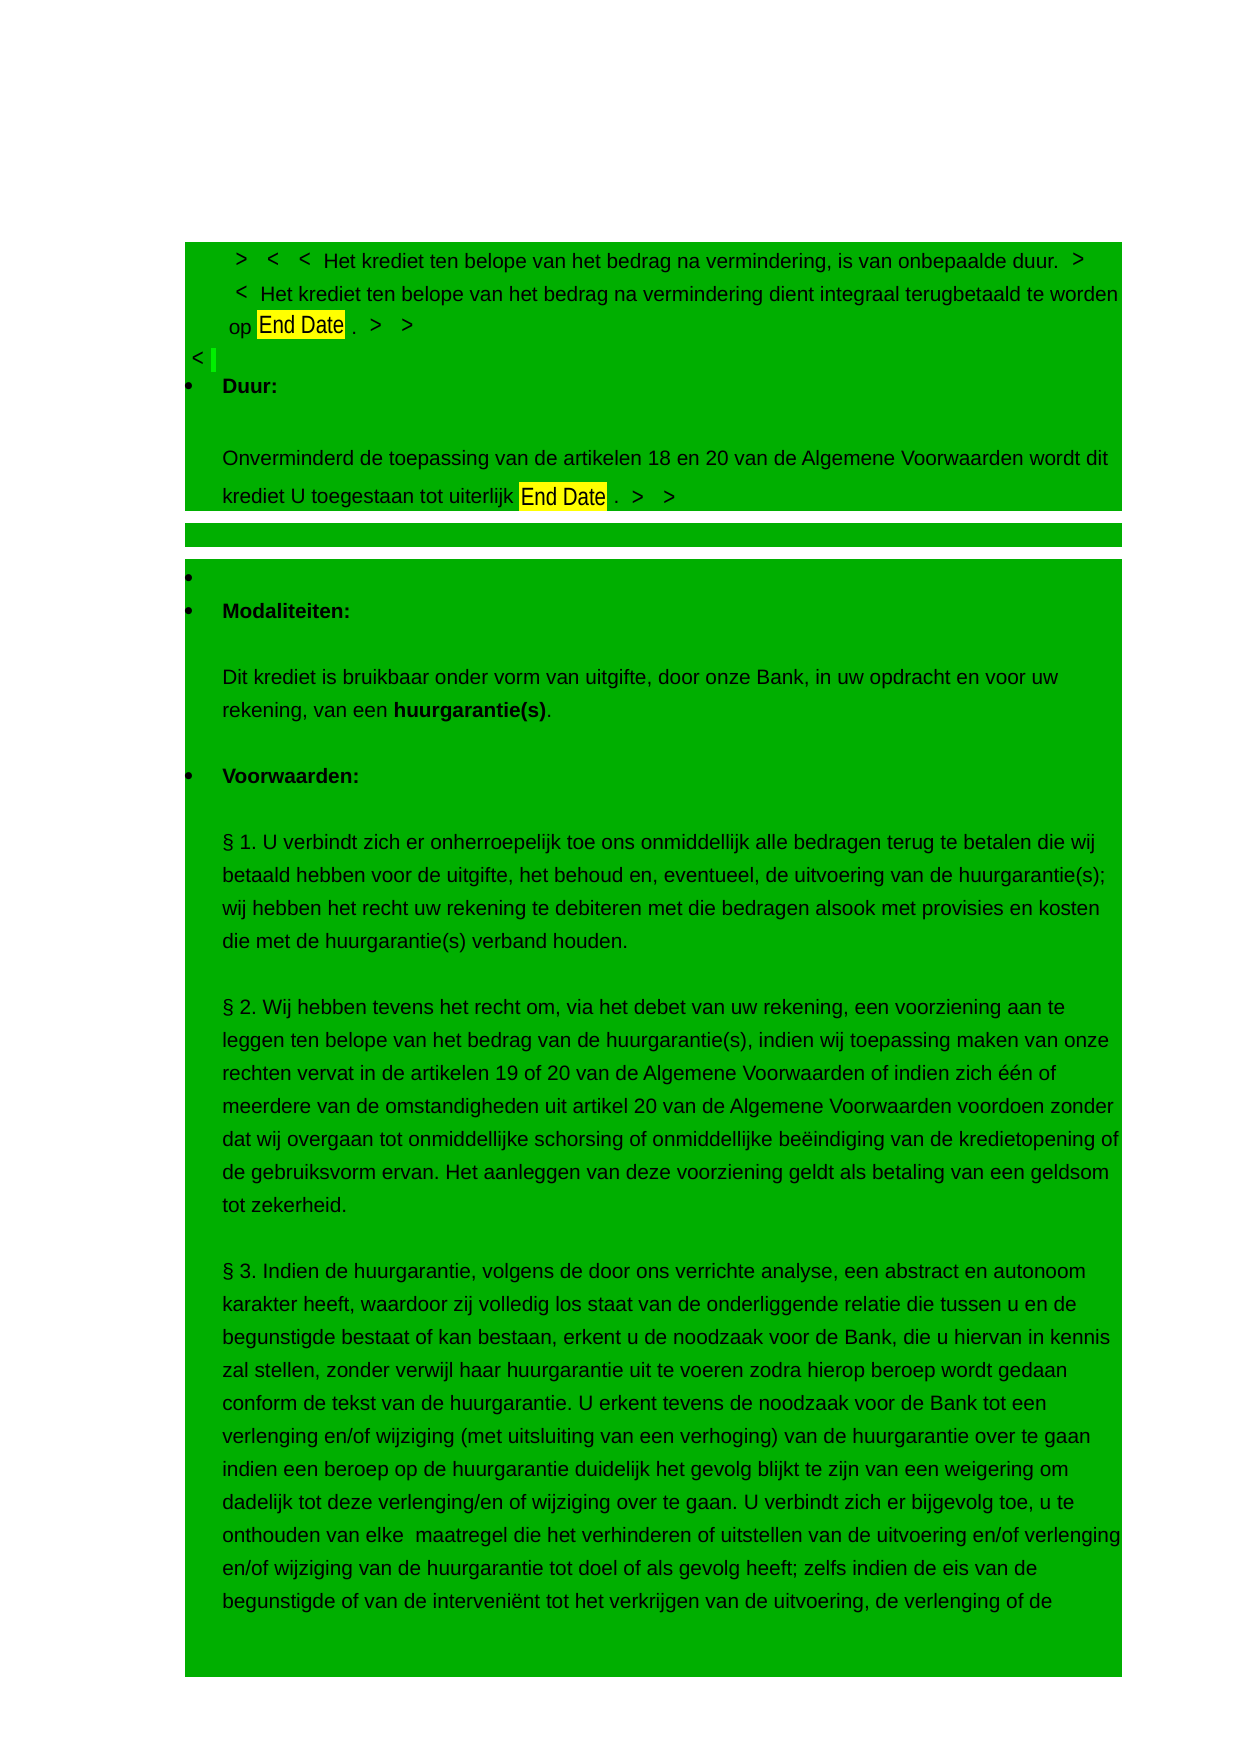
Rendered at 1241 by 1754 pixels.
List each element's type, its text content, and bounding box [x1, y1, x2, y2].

text § 3. Indien de huurgarantie, volgens de door ons verrichte analyse, een abstract en autonoom karakter heeft, waardoor zij volledig los staat van de onderliggende relatie die tussen u en de begunstigde bestaat of kan bestaan, erkent u de noodzaak voor de Bank, die u hiervan in kennis zal stellen, zonder verwijl haar huurgarantie uit te voeren zodra hierop beroep wordt gedaan conform de tekst van de huurgarantie. U erkent tevens de noodzaak voor de Bank tot een verlenging en/of wijziging (met uitsluiting van een verhoging) van de huurgarantie over te gaan indien een beroep op de huurgarantie duidelijk het gevolg blijkt te zijn van een weigering om dadelijk tot deze verlenging/en of wijziging over te gaan. U verbindt zich er bijgevolg toe, u te onthouden van elke maatregel die het verhinderen of uitstellen van de uitvoering en/of verlenging en/of wijziging van de huurgarantie tot doel of als gevolg heeft; zelfs indien de eis van de begunstigde of van de interveniënt tot het verkrijgen van de uitvoering, de verlenging of de [222, 1252, 1122, 1615]
text > [364, 310, 387, 339]
list > [657, 482, 681, 511]
list Modaliteiten: [185, 592, 1122, 625]
text < [261, 244, 285, 273]
text Dit krediet is bruikbaar onder vorm van uitgifte, door onze Bank, in uw opdracht en voor uw rekening, van een huurgarantie(s). [222, 658, 1122, 724]
text < [293, 244, 316, 273]
text Het krediet ten belope van het bedrag na vermindering, is van onbepaalde duur. Het krediet ten belope van het bedrag na vermindering dient integraal terugbetaald te worden op . [228, 242, 1122, 341]
text § 2. Wij hebben tevens het recht om, via het debet van uw rekening, een voorziening aan te leggen ten belope van het bedrag van de huurgarantie(s), indien wij toepassing maken van onze rechten vervat in de artikelen 19 of 20 van de Algemene Voorwaarden of indien zich één of meerdere van de omstandigheden uit artikel 20 van de Algemene Voorwaarden voordoen zonder dat wij overgaan tot onmiddellijke schorsing of onmiddellijke beëindiging van de kredietopening of de gebruiksvorm ervan. Het aanleggen van deze voorziening geldt als betaling van een geldsom tot zekerheid. [222, 988, 1122, 1219]
text > [1066, 244, 1090, 273]
text § 1. U verbindt zich er onherroepelijk toe ons onmiddellijk alle bedragen terug te betalen die wij betaald hebben voor de uitgifte, het behoud en, eventueel, de uitvoering van de huurgarantie(s); wij hebben het recht uw rekening te debiteren met die bedragen alsook met provisies en kosten die met de huurgarantie(s) verband houden. [222, 823, 1122, 955]
list End Date [521, 482, 606, 511]
list Voorwaarden: [185, 757, 1122, 790]
list > [626, 482, 649, 511]
text > [396, 310, 419, 339]
text > [230, 244, 253, 273]
text End Date [259, 310, 344, 339]
text < [230, 277, 253, 306]
list Duur: Onverminderd de toepassing van de artikelen 18 en 20 van de Algemene Voorwaarden wordt dit krediet U toegestaan tot uiterlijk . [185, 374, 1122, 511]
text < [186, 343, 209, 372]
